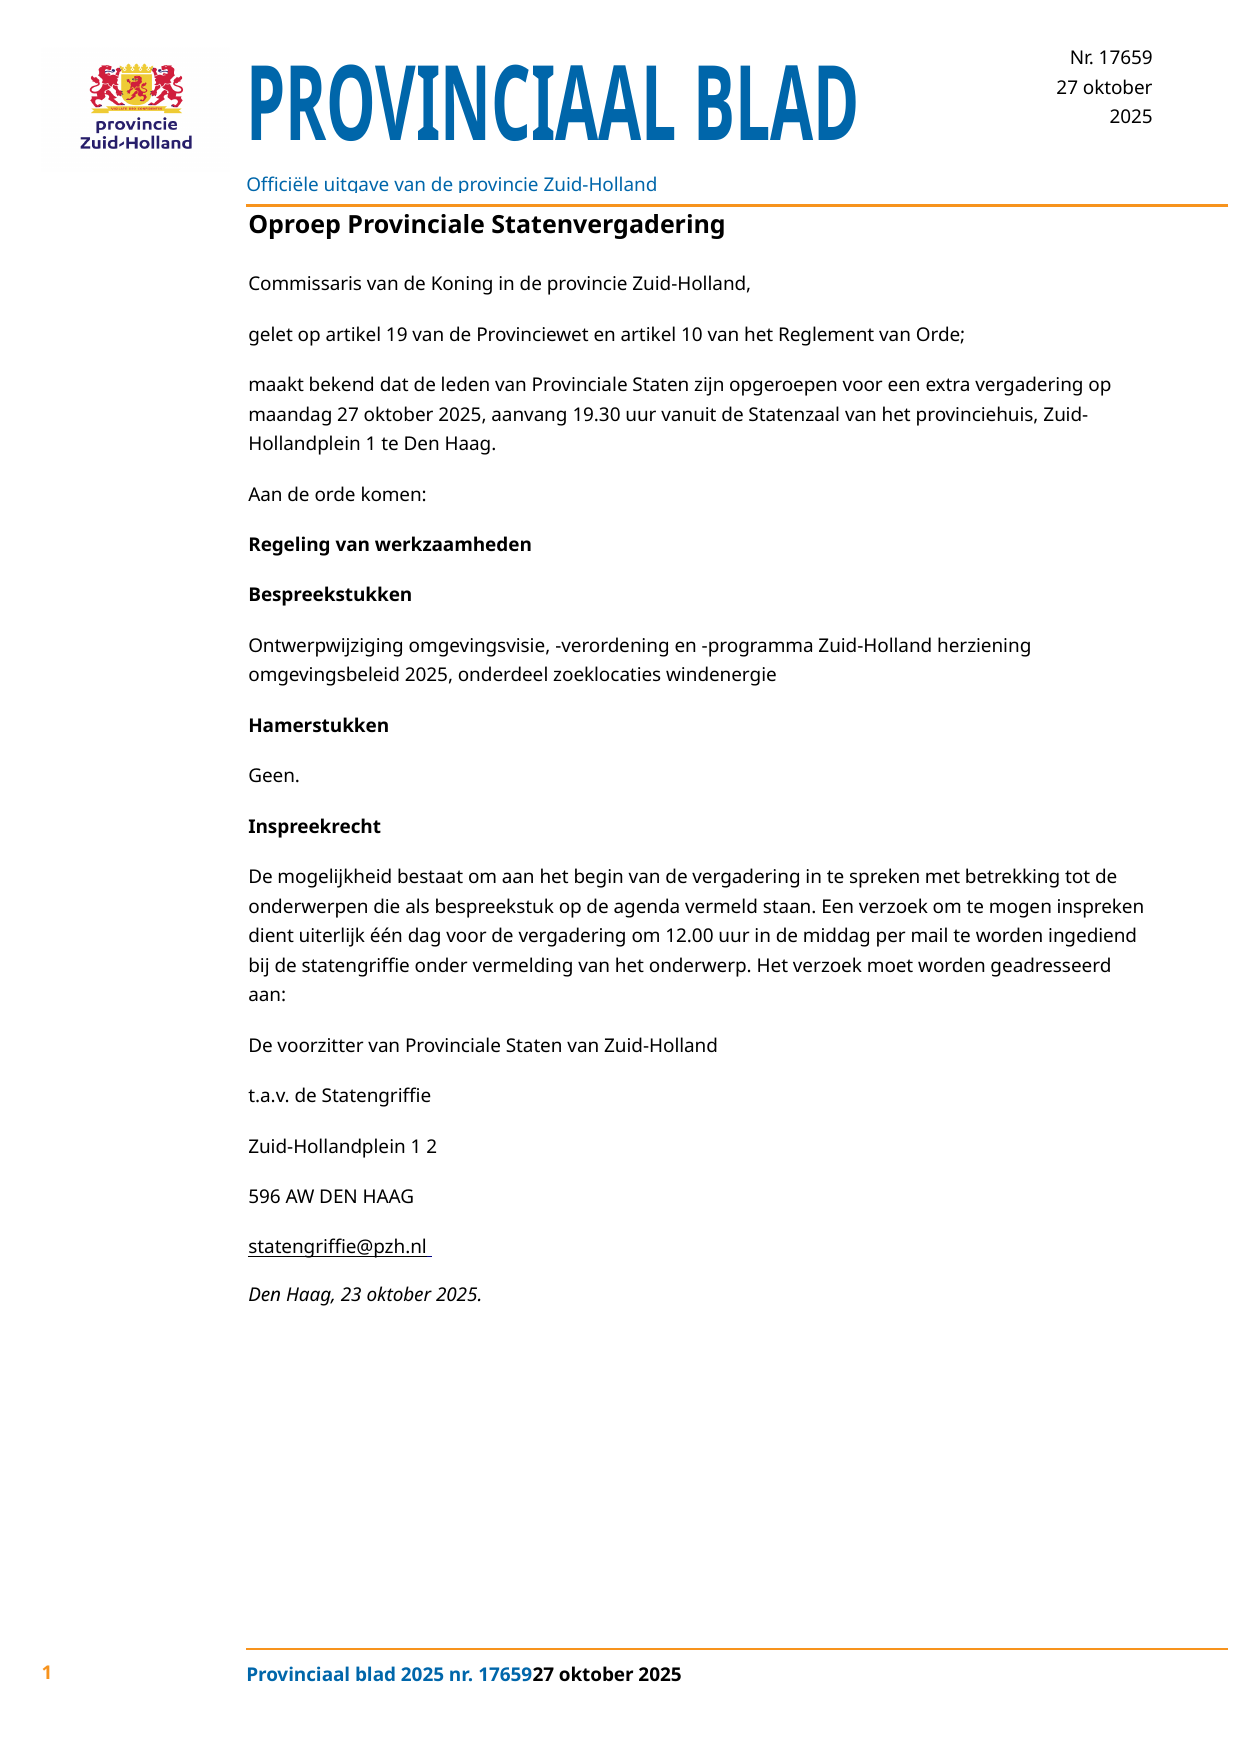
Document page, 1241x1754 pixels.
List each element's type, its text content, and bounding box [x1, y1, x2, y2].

text Hamerstukken [248, 712, 1152, 738]
text Regeling van werkzaamheden [248, 531, 1152, 557]
text Inspreekrecht [248, 813, 1152, 838]
text Oproep Provinciale Statenvergadering [248, 207, 1152, 241]
text maakt bekend dat de leden van Provinciale Staten zijn opgeroepen voor een extra vergadering op maandag 27 oktober 2025, aanvang 19.30 uur vanuit de Statenzaal van het provinciehuis, Zuid-Hollandplein 1 te Den Haag. [248, 371, 1152, 456]
text gelet op artikel 19 van de Provinciewet en artikel 10 van het Reglement van Orde; [248, 321, 1152, 346]
text Ontwerpwijziging omgevingsvisie, -verordening en -programma Zuid-Holland herziening omgevingsbeleid 2025, onderdeel zoeklocaties windenergie [248, 632, 1152, 687]
text Zuid-Hollandplein 1 2 [248, 1133, 1152, 1158]
text 596 AW DEN HAAG [248, 1183, 1152, 1209]
text Geen. [248, 762, 1152, 788]
picture [41, 47, 231, 172]
text statengriffie@pzh.nl [248, 1234, 1152, 1259]
text Den Haag, 23 oktober 2025. [248, 1281, 1152, 1307]
text Bespreekstukken [248, 582, 1152, 607]
text De mogelijkheid bestaat om aan het begin van de vergadering in te spreken met betrekking tot de onderwerpen die als bespreekstuk op de agenda vermeld staan. Een verzoek om te mogen inspreken dient uiterlijk één dag voor de vergadering om 12.00 uur in de middag per mail te worden ingediend bij de statengriffie onder vermelding van het onderwerp. Het verzoek moet worden geadresseerd aan: [248, 863, 1152, 1007]
text Aan de orde komen: [248, 481, 1152, 506]
text t.a.v. de Statengriffie [248, 1082, 1152, 1108]
text Commissaris van de Koning in de provincie Zuid-Holland, [248, 270, 1152, 296]
text De voorzitter van Provinciale Staten van Zuid-Holland [248, 1032, 1152, 1058]
